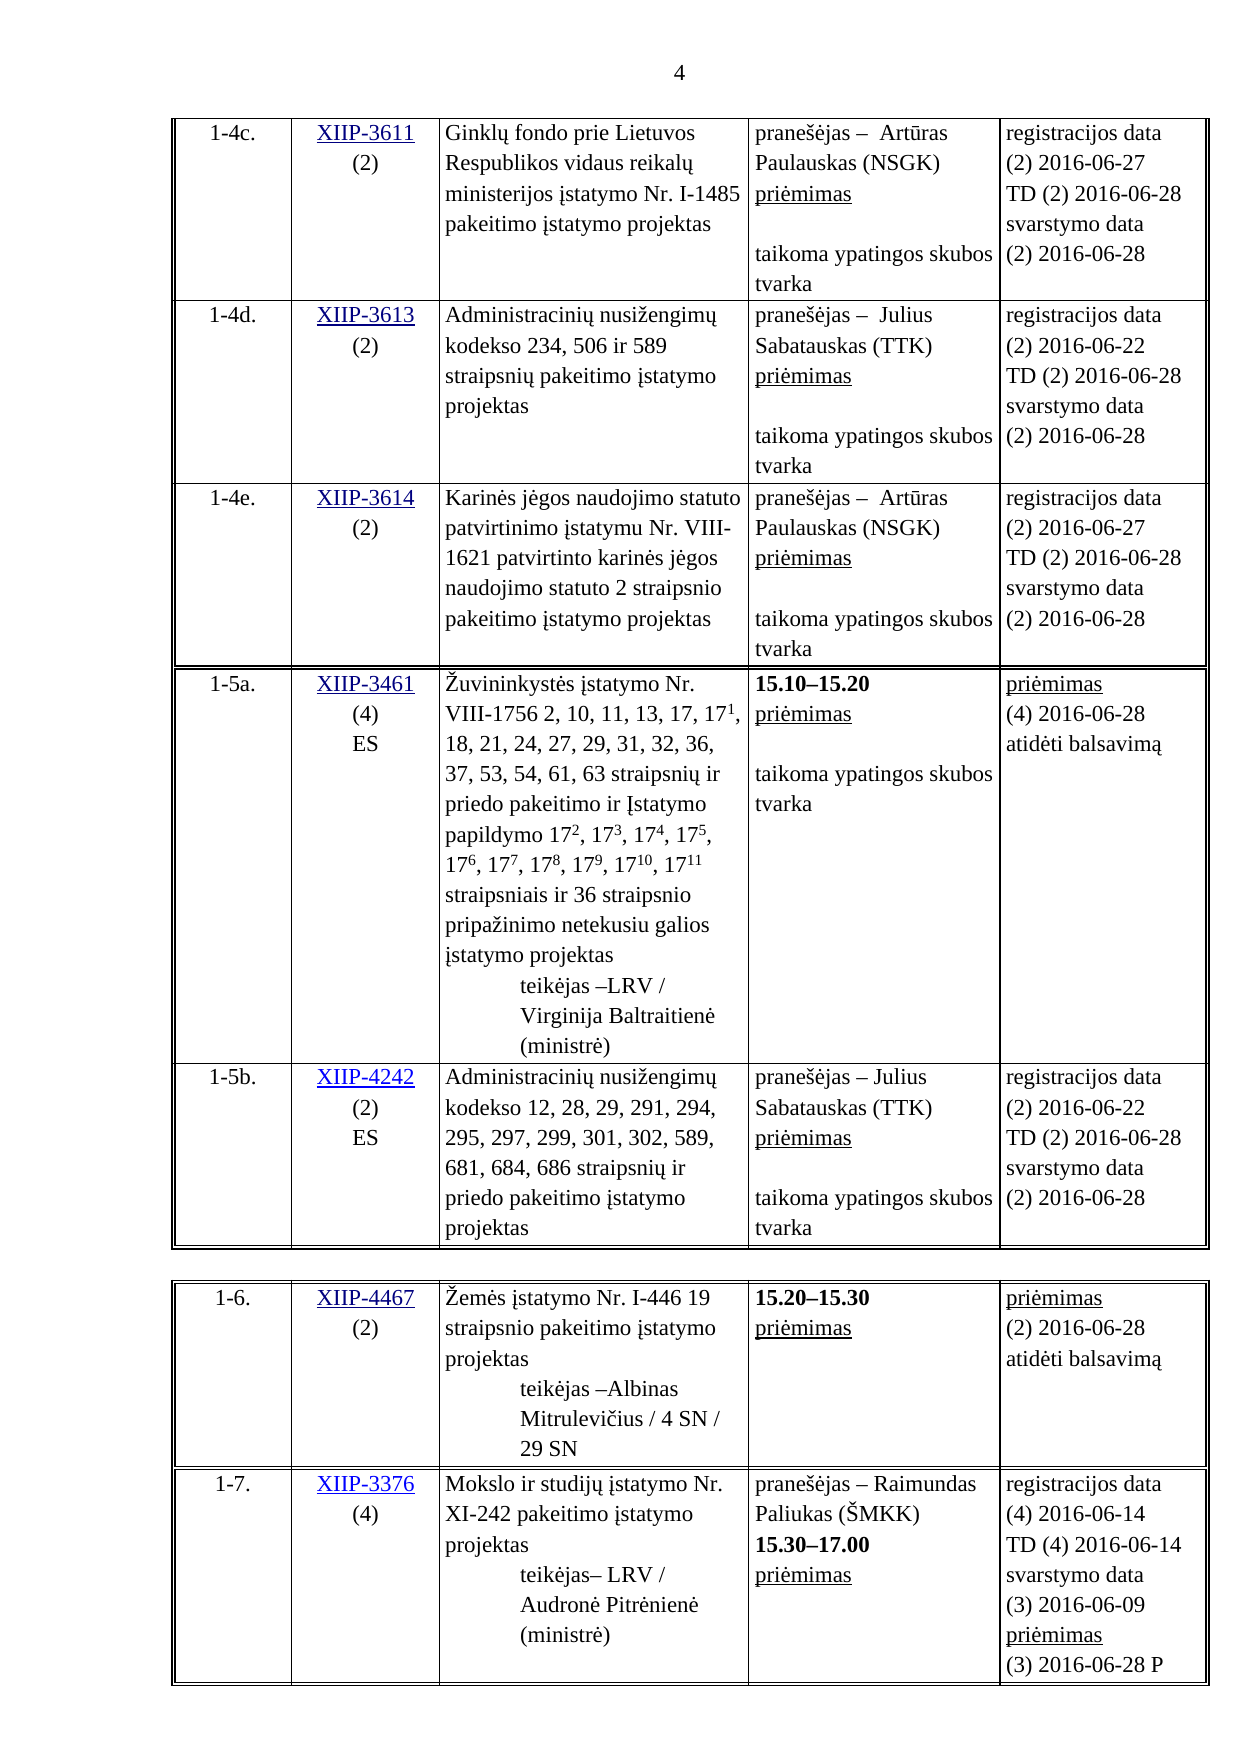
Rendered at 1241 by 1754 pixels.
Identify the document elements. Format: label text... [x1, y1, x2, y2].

table_cell Žuvininkystės įstatymo Nr. VIII-1756 2, 10, 11, 13, 17, 171, 18, 21, 24, 27, 29, 31, 32, 36, 37, 53, 54, 61, 63 straipsnių ir priedo pakeitimo ir Įstatymo papildymo 172, 173, 174, 175, 176, 177, 178, 179, 1710, 1711 straipsniais ir 36 straipsnio pripažinimo netekusiu galios įstatymo projektas teikėjas –LRV / Virginija Baltraitienė (ministrė) [440, 670, 748, 1062]
table_cell XIIP-3613 (2) [292, 301, 439, 483]
table_cell registracijos data (2) 2016-06-27 TD (2) 2016-06-28 svarstymo data (2) 2016-06-28 [1001, 484, 1205, 665]
table_header 15.20–15.30 priėmimas [749, 1284, 999, 1466]
table_cell priėmimas (4) 2016-06-28 atidėti balsavimą [1001, 670, 1205, 1062]
table_cell registracijos data (2) 2016-06-22 TD (2) 2016-06-28 svarstymo data (2) 2016-06-28 [1001, 301, 1205, 483]
table_cell 1-7. [176, 1470, 291, 1682]
table_header priėmimas (2) 2016-06-28 atidėti balsavimą [1001, 1284, 1205, 1466]
table_cell Ginklų fondo prie Lietuvos Respublikos vidaus reikalų ministerijos įstatymo Nr. I-1485 pakeitimo įstatymo projektas [440, 119, 748, 300]
table_cell XIIP-3461 (4) ES [292, 670, 439, 1062]
table_cell pranešėjas – Julius Sabatauskas (TTK) priėmimas taikoma ypatingos skubos tvarka [749, 301, 999, 483]
table_cell XIIP-3614 (2) [292, 484, 439, 665]
table_cell Administracinių nusižengimų kodekso 12, 28, 29, 291, 294, 295, 297, 299, 301, 302, 589, 681, 684, 686 straipsnių ir priedo pakeitimo įstatymo projektas [440, 1064, 748, 1245]
table_cell registracijos data (4) 2016-06-14 TD (4) 2016-06-14 svarstymo data (3) 2016-06-09 priėmimas (3) 2016-06-28 P [1001, 1470, 1205, 1682]
table_header Žemės įstatymo Nr. I-446 19 straipsnio pakeitimo įstatymo projektas teikėjas –Albinas Mitrulevičius / 4 SN / 29 SN [440, 1284, 748, 1466]
table_cell 1-4e. [176, 484, 291, 665]
table_cell Mokslo ir studijų įstatymo Nr. XI-242 pakeitimo įstatymo projektas teikėjas– LRV / Audronė Pitrėnienė (ministrė) [440, 1470, 748, 1682]
table_cell pranešėjas – Raimundas Paliukas (ŠMKK) 15.30–17.00 priėmimas [749, 1470, 999, 1682]
table_cell pranešėjas – Artūras Paulauskas (NSGK) priėmimas taikoma ypatingos skubos tvarka [749, 119, 999, 300]
table_cell 1-4c. [176, 119, 291, 300]
table_cell XIIP-3376 (4) [292, 1470, 439, 1682]
table_cell Administracinių nusižengimų kodekso 234, 506 ir 589 straipsnių pakeitimo įstatymo projektas [440, 301, 748, 483]
table_cell pranešėjas – Julius Sabatauskas (TTK) priėmimas taikoma ypatingos skubos tvarka [749, 1064, 999, 1245]
table_cell XIIP-3611 (2) [292, 119, 439, 300]
table_cell pranešėjas – Artūras Paulauskas (NSGK) priėmimas taikoma ypatingos skubos tvarka [749, 484, 999, 665]
table_cell XIIP-4242 (2) ES [292, 1064, 439, 1245]
table_cell registracijos data (2) 2016-06-22 TD (2) 2016-06-28 svarstymo data (2) 2016-06-28 [1001, 1064, 1205, 1245]
table_cell Karinės jėgos naudojimo statuto patvirtinimo įstatymu Nr. VIII-1621 patvirtinto karinės jėgos naudojimo statuto 2 straipsnio pakeitimo įstatymo projektas [440, 484, 748, 665]
table_header XIIP-4467 (2) [292, 1284, 439, 1466]
table_cell 1-5a. [176, 670, 291, 1062]
table_header 1-6. [176, 1284, 291, 1466]
table_cell registracijos data (2) 2016-06-27 TD (2) 2016-06-28 svarstymo data (2) 2016-06-28 [1001, 119, 1205, 300]
table_cell 1-5b. [176, 1064, 291, 1245]
table_cell 15.10–15.20 priėmimas taikoma ypatingos skubos tvarka [749, 670, 999, 1062]
table_cell 1-4d. [176, 301, 291, 483]
